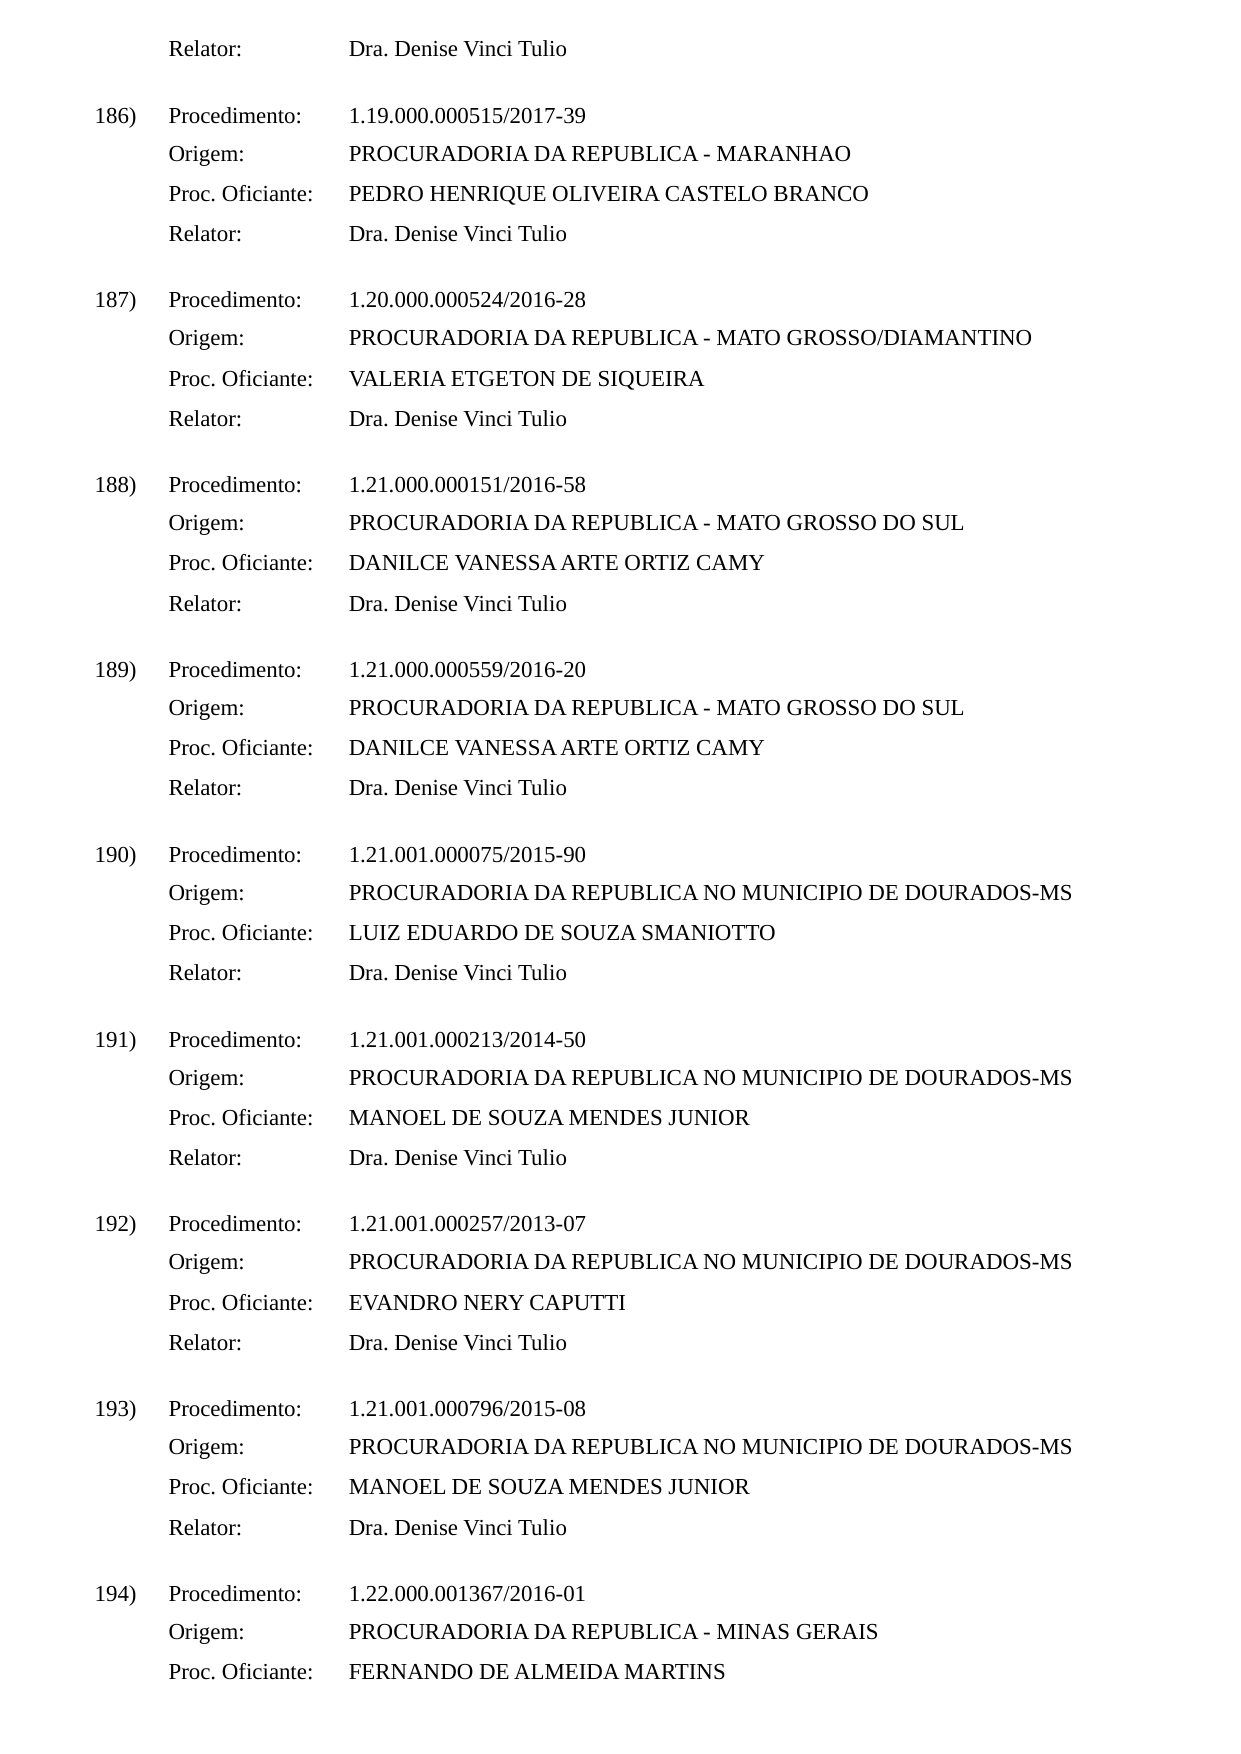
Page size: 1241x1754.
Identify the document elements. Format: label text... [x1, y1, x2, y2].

table_cell [89, 1428, 162, 1468]
table_cell Relator: [163, 1508, 343, 1548]
table_cell [89, 399, 162, 439]
table_header 194) [89, 1574, 162, 1612]
table_cell Origem: [163, 1612, 343, 1652]
table_cell [89, 544, 162, 584]
table_cell [89, 1508, 162, 1548]
table_cell [89, 913, 162, 953]
table_cell [89, 174, 162, 214]
table_cell PROCURADORIA DA REPUBLICA - MARANHAO [343, 134, 1139, 174]
table_cell [89, 729, 162, 769]
table_cell Dra. Denise Vinci Tulio [343, 214, 1139, 254]
table_header Procedimento: [163, 1390, 343, 1427]
table_header 190) [89, 835, 162, 873]
table_cell Dra. Denise Vinci Tulio [343, 30, 1139, 70]
table_cell PROCURADORIA DA REPUBLICA NO MUNICIPIO DE DOURADOS-MS [343, 1058, 1139, 1098]
table_cell Origem: [163, 134, 343, 174]
table_header 1.19.000.000515/2017-39 [343, 96, 1139, 134]
table_cell PROCURADORIA DA REPUBLICA NO MUNICIPIO DE DOURADOS-MS [343, 1243, 1139, 1283]
table_cell PROCURADORIA DA REPUBLICA NO MUNICIPIO DE DOURADOS-MS [343, 873, 1139, 913]
table_cell [89, 30, 162, 70]
table_cell [89, 504, 162, 544]
table_cell Origem: [163, 1243, 343, 1283]
table_header Procedimento: [163, 835, 343, 873]
table_cell Dra. Denise Vinci Tulio [343, 1138, 1139, 1178]
table_header Procedimento: [163, 281, 343, 319]
table_cell Proc. Oficiante: [163, 1468, 343, 1508]
table_cell [89, 769, 162, 809]
table_cell [89, 954, 162, 994]
table_cell Relator: [163, 399, 343, 439]
table_header 1.21.000.000151/2016-58 [343, 466, 1139, 503]
table_cell EVANDRO NERY CAPUTTI [343, 1283, 1139, 1323]
table_cell [89, 1098, 162, 1138]
table_header 1.21.001.000257/2013-07 [343, 1205, 1139, 1243]
table_cell Origem: [163, 504, 343, 544]
table_cell PROCURADORIA DA REPUBLICA - MINAS GERAIS [343, 1612, 1139, 1652]
table_header 1.22.000.001367/2016-01 [343, 1574, 1139, 1612]
table_cell MANOEL DE SOUZA MENDES JUNIOR [343, 1468, 1139, 1508]
table_header 1.21.001.000075/2015-90 [343, 835, 1139, 873]
table_cell Proc. Oficiante: [163, 1098, 343, 1138]
table_header 1.21.001.000213/2014-50 [343, 1020, 1139, 1058]
table_cell Proc. Oficiante: [163, 729, 343, 769]
table_cell [89, 1653, 162, 1693]
table_cell Origem: [163, 319, 343, 359]
table_cell PROCURADORIA DA REPUBLICA - MATO GROSSO DO SUL [343, 504, 1139, 544]
table_header Procedimento: [163, 1020, 343, 1058]
table_header 191) [89, 1020, 162, 1058]
table_cell [89, 584, 162, 624]
table_cell [89, 1138, 162, 1178]
table_cell Relator: [163, 30, 343, 70]
table_cell [89, 1283, 162, 1323]
table_header 1.21.000.000559/2016-20 [343, 650, 1139, 688]
table_cell DANILCE VANESSA ARTE ORTIZ CAMY [343, 544, 1139, 584]
table_cell VALERIA ETGETON DE SIQUEIRA [343, 359, 1139, 399]
table_cell [89, 1468, 162, 1508]
table_cell Relator: [163, 1138, 343, 1178]
table_header Procedimento: [163, 466, 343, 503]
table_cell Proc. Oficiante: [163, 1283, 343, 1323]
table_header Procedimento: [163, 650, 343, 688]
table_cell Proc. Oficiante: [163, 359, 343, 399]
table_cell PROCURADORIA DA REPUBLICA NO MUNICIPIO DE DOURADOS-MS [343, 1428, 1139, 1468]
table_cell [89, 1612, 162, 1652]
table_header 1.21.001.000796/2015-08 [343, 1390, 1139, 1427]
table_cell [89, 134, 162, 174]
table_header Procedimento: [163, 1574, 343, 1612]
table_cell Proc. Oficiante: [163, 174, 343, 214]
table_cell DANILCE VANESSA ARTE ORTIZ CAMY [343, 729, 1139, 769]
table_cell [89, 1323, 162, 1363]
table_header Procedimento: [163, 1205, 343, 1243]
table_cell Proc. Oficiante: [163, 1653, 343, 1693]
table_header 192) [89, 1205, 162, 1243]
table_header Procedimento: [163, 96, 343, 134]
table_cell Relator: [163, 214, 343, 254]
table_cell [89, 688, 162, 728]
table_cell Dra. Denise Vinci Tulio [343, 584, 1139, 624]
table_cell Relator: [163, 954, 343, 994]
table_cell Dra. Denise Vinci Tulio [343, 954, 1139, 994]
table_cell [89, 1243, 162, 1283]
table_cell [89, 319, 162, 359]
table_cell PEDRO HENRIQUE OLIVEIRA CASTELO BRANCO [343, 174, 1139, 214]
table_cell [89, 214, 162, 254]
table_cell Proc. Oficiante: [163, 544, 343, 584]
table_cell Origem: [163, 1428, 343, 1468]
table_header 186) [89, 96, 162, 134]
table_cell Relator: [163, 1323, 343, 1363]
table_cell [89, 873, 162, 913]
table_cell Dra. Denise Vinci Tulio [343, 769, 1139, 809]
table_cell FERNANDO DE ALMEIDA MARTINS [343, 1653, 1139, 1693]
table_cell Origem: [163, 873, 343, 913]
table_cell Dra. Denise Vinci Tulio [343, 399, 1139, 439]
table_cell Origem: [163, 688, 343, 728]
table_cell [89, 359, 162, 399]
table_cell PROCURADORIA DA REPUBLICA - MATO GROSSO/DIAMANTINO [343, 319, 1139, 359]
table_cell Relator: [163, 584, 343, 624]
table_header 193) [89, 1390, 162, 1427]
table_cell Relator: [163, 769, 343, 809]
table_cell Dra. Denise Vinci Tulio [343, 1323, 1139, 1363]
table_cell [89, 1058, 162, 1098]
table_cell Proc. Oficiante: [163, 913, 343, 953]
table_header 188) [89, 466, 162, 503]
table_cell Dra. Denise Vinci Tulio [343, 1508, 1139, 1548]
table_header 187) [89, 281, 162, 319]
table_header 1.20.000.000524/2016-28 [343, 281, 1139, 319]
table_header 189) [89, 650, 162, 688]
table_cell MANOEL DE SOUZA MENDES JUNIOR [343, 1098, 1139, 1138]
table_cell LUIZ EDUARDO DE SOUZA SMANIOTTO [343, 913, 1139, 953]
table_cell PROCURADORIA DA REPUBLICA - MATO GROSSO DO SUL [343, 688, 1139, 728]
table_cell Origem: [163, 1058, 343, 1098]
